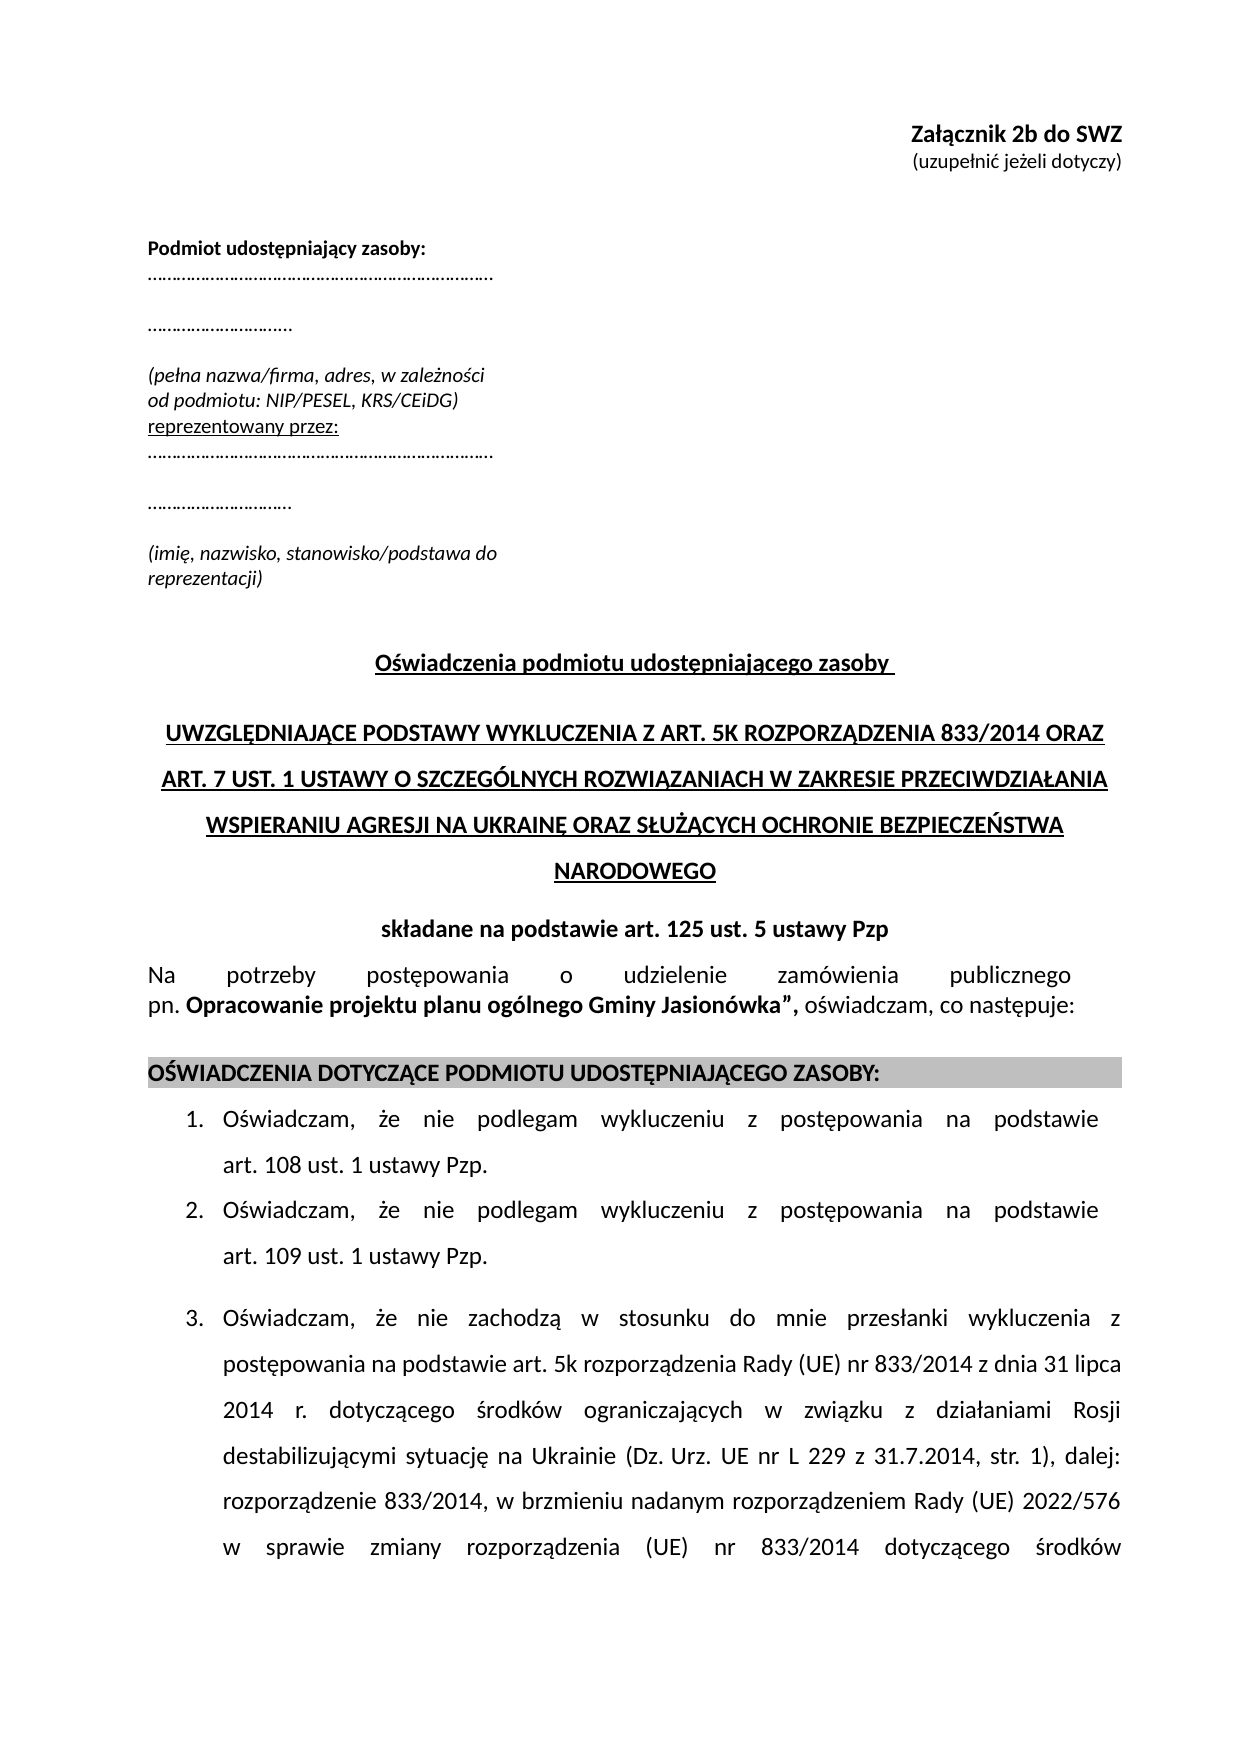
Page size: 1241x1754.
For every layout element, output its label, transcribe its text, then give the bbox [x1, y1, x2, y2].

text Na potrzeby postępowania o udzielenie zamówienia publicznego pn. Opracowanie projektu planu ogólnego Gminy Jasionówka”, oświadczam, co następuje: [148, 959, 1122, 1020]
text (pełna nazwa/firma, adres, w zależności od podmiotu: NIP/PESEL, KRS/CEiDG) [148, 362, 502, 413]
list Oświadczam, że nie podlegam wykluczeniu z postępowania na podstawie art. 108 ust. 1 ustawy Pzp. [185, 1103, 1122, 1179]
text składane na podstawie art. 125 ust. 5 ustawy Pzp [148, 913, 1122, 943]
text ………………………………………………………………………………………... [148, 261, 502, 337]
text (imię, nazwisko, stanowisko/podstawa do reprezentacji) [148, 540, 502, 591]
list Oświadczam, że nie zachodzą w stosunku do mnie przesłanki wykluczenia z postępowania na podstawie art. 5k rozporządzenia Rady (UE) nr 833/2014 z dnia 31 lipca 2014 r. dotyczącego środków ograniczających w związku z działaniami Rosji destabilizującymi sytuację na Ukrainie (Dz. Urz. UE nr L 229 z 31.7.2014, str. 1), dalej: rozporządzenie 833/2014, w brzmieniu nadanym rozporządzeniem Rady (UE) 2022/576 w sprawie zmiany rozporządzenia (UE) nr 833/2014 dotyczącego środków [185, 1303, 1122, 1562]
text Oświadczenia podmiotu udostępniającego zasoby [148, 647, 1122, 677]
text OŚWIADCZENIA DOTYCZĄCE PODMIOTU UDOSTĘPNIAJĄCEGO ZASOBY: [148, 1057, 1122, 1088]
text reprezentowany przez: [148, 413, 1122, 438]
text Załącznik 2b do SWZ [148, 118, 1122, 149]
list Oświadczam, że nie podlegam wykluczeniu z postępowania na podstawie art. 109 ust. 1 ustawy Pzp. [185, 1194, 1122, 1271]
text ………………………………………………………………………………………… [148, 438, 502, 515]
text UWZGLĘDNIAJĄCE PODSTAWY WYKLUCZENIA Z ART. 5K ROZPORZĄDZENIA 833/2014 ORAZ ART. 7 UST. 1 USTAWY o szczególnych rozwiązaniach w zakresie przeciwdziałania wspieraniu agresji na Ukrainę oraz służących ochronie bezpieczeństwa narodowego [148, 718, 1122, 885]
text (uzupełnić jeżeli dotyczy) [148, 149, 1122, 174]
text Podmiot udostępniający zasoby: [148, 235, 1122, 261]
